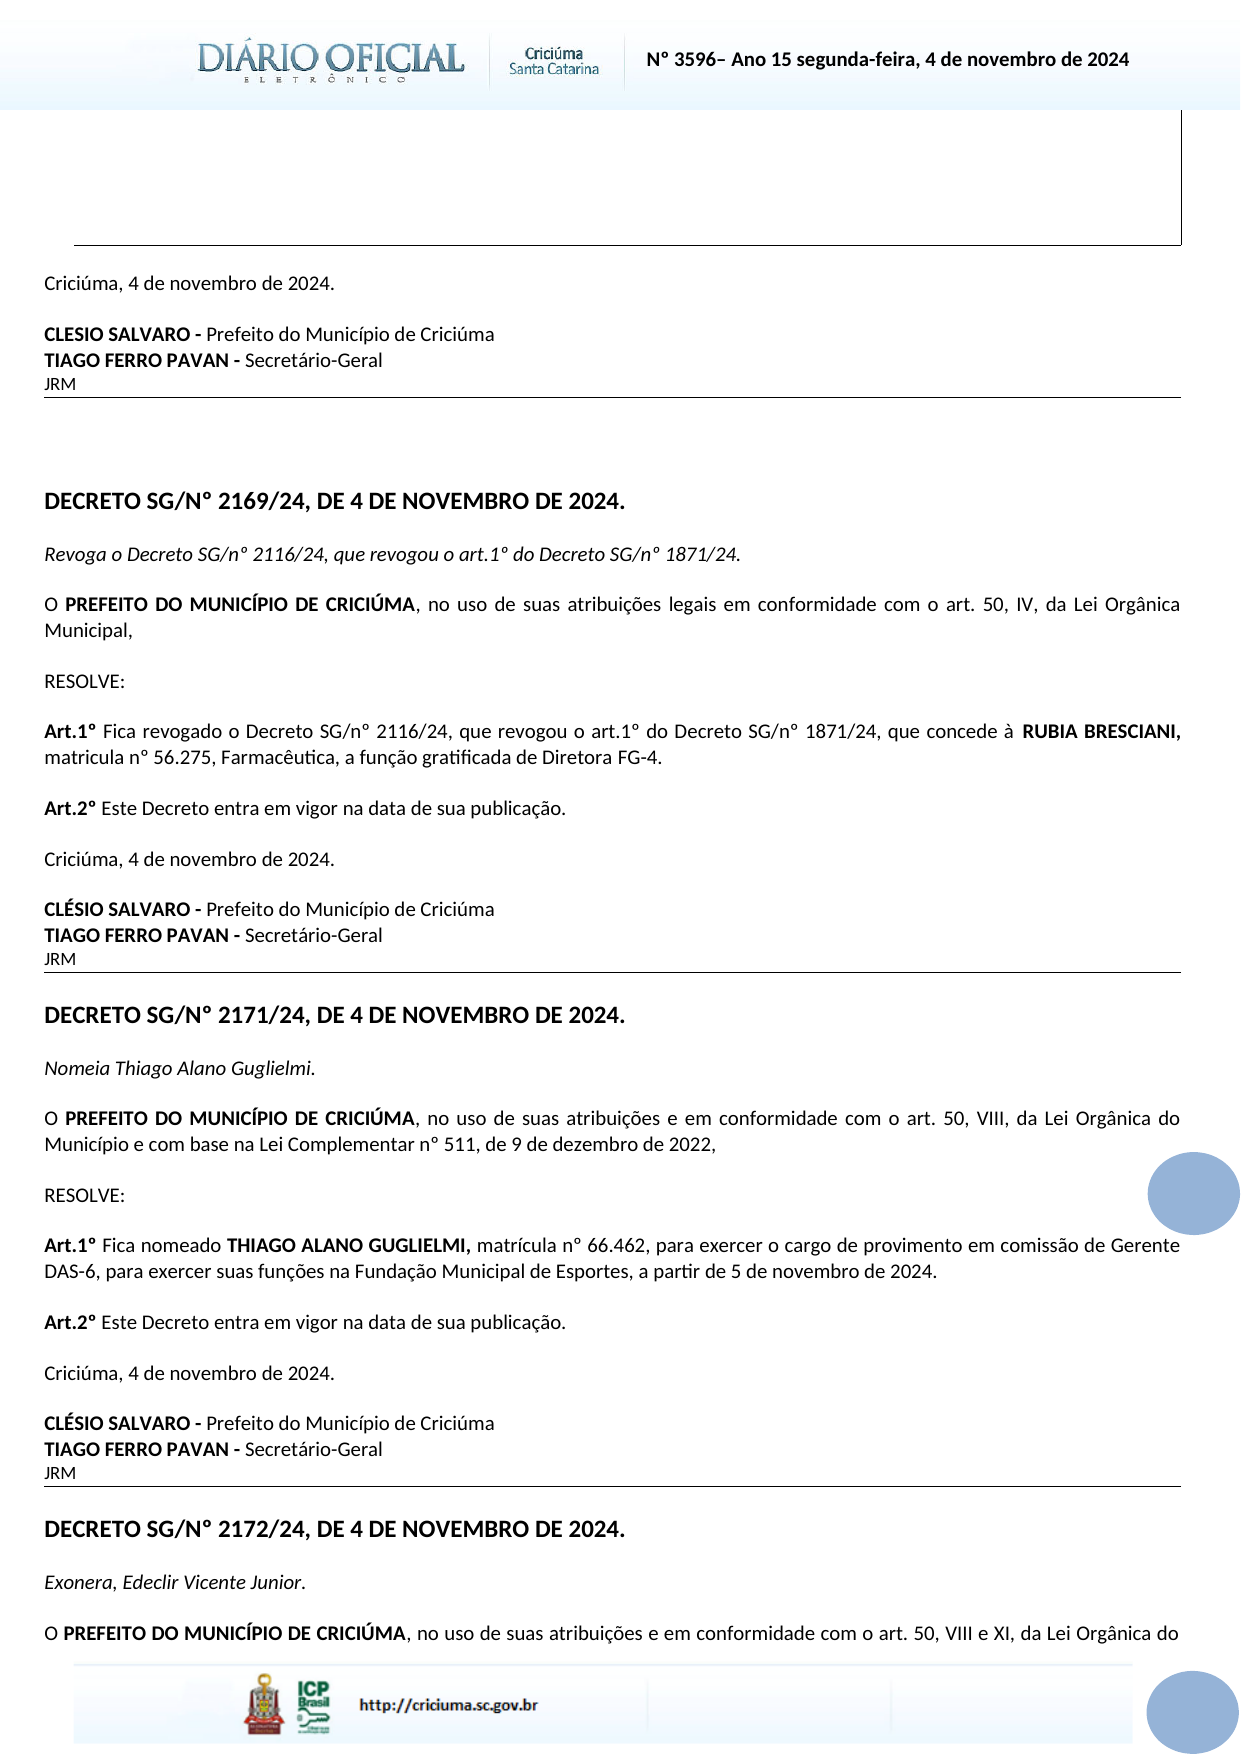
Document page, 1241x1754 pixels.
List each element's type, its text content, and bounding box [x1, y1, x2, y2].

text CLESIO SALVARO - Prefeito do Município de Criciúma [44, 321, 1181, 347]
text RESOLVE: [44, 1182, 1149, 1207]
text TIAGO FERRO PAVAN - Secretário-Geral [44, 922, 1181, 947]
text Criciúma, 4 de novembro de 2024. [44, 271, 1181, 296]
text DECRETO SG/Nº 2169/24, DE 4 DE NOVEMBRO DE 2024. [44, 485, 1181, 515]
text O PREFEITO DO MUNICÍPIO DE CRICIÚMA, no uso de suas atribuições e em conformidade com o art. 50, VIII e XI, da Lei Orgânica do [44, 1620, 1181, 1645]
text DECRETO SG/Nº 2171/24, DE 4 DE NOVEMBRO DE 2024. [44, 999, 1181, 1029]
text CLÉSIO SALVARO - Prefeito do Município de Criciúma [44, 1411, 1181, 1436]
text JRM [44, 1461, 1181, 1486]
text Art.2º Este Decreto entra em vigor na data de sua publicação. [44, 1309, 1181, 1334]
text JRM [44, 947, 1181, 972]
text Criciúma, 4 de novembro de 2024. [44, 1360, 1181, 1385]
text Nomeia Thiago Alano Guglielmi. [44, 1055, 1181, 1080]
text Criciúma, 4 de novembro de 2024. [44, 846, 1181, 871]
text Art.1º Fica revogado o Decreto SG/nº 2116/24, que revogou o art.1º do Decreto SG/nº 1871/24, que concede à RUBIA BRESCIANI, matricula nº 56.275, Farmacêutica, a função gratificada de Diretora FG-4. [44, 719, 1181, 769]
text CLÉSIO SALVARO - Prefeito do Município de Criciúma [44, 897, 1181, 922]
text Art.2º Este Decreto entra em vigor na data de sua publicação. [44, 795, 1181, 820]
text Art.1º Fica nomeado THIAGO ALANO GUGLIELMI, matrícula nº 66.462, para exercer o cargo de provimento em comissão de Gerente DAS-6, para exercer suas funções na Fundação Municipal de Esportes, a partir de 5 de novembro de 2024. [44, 1233, 1181, 1283]
text RESOLVE: [44, 668, 1181, 693]
text Exonera, Edeclir Vicente Junior. [44, 1569, 1181, 1594]
text JRM [44, 372, 1181, 397]
text TIAGO FERRO PAVAN - Secretário-Geral [44, 347, 1181, 372]
text TIAGO FERRO PAVAN - Secretário-Geral [44, 1436, 1181, 1461]
text DECRETO SG/Nº 2172/24, DE 4 DE NOVEMBRO DE 2024. [44, 1513, 1181, 1543]
text O PREFEITO DO MUNICÍPIO DE CRICIÚMA, no uso de suas atribuições legais em conformidade com o art. 50, IV, da Lei Orgânica Municipal, [44, 592, 1181, 642]
text O PREFEITO DO MUNICÍPIO DE CRICIÚMA, no uso de suas atribuições e em conformidade com o art. 50, VIII, da Lei Orgânica do Município e com base na Lei Complementar nº 511, de 9 de dezembro de 2022, [44, 1106, 1181, 1156]
text Revoga o Decreto SG/nº 2116/24, que revogou o art.1º do Decreto SG/nº 1871/24. [44, 541, 1181, 566]
